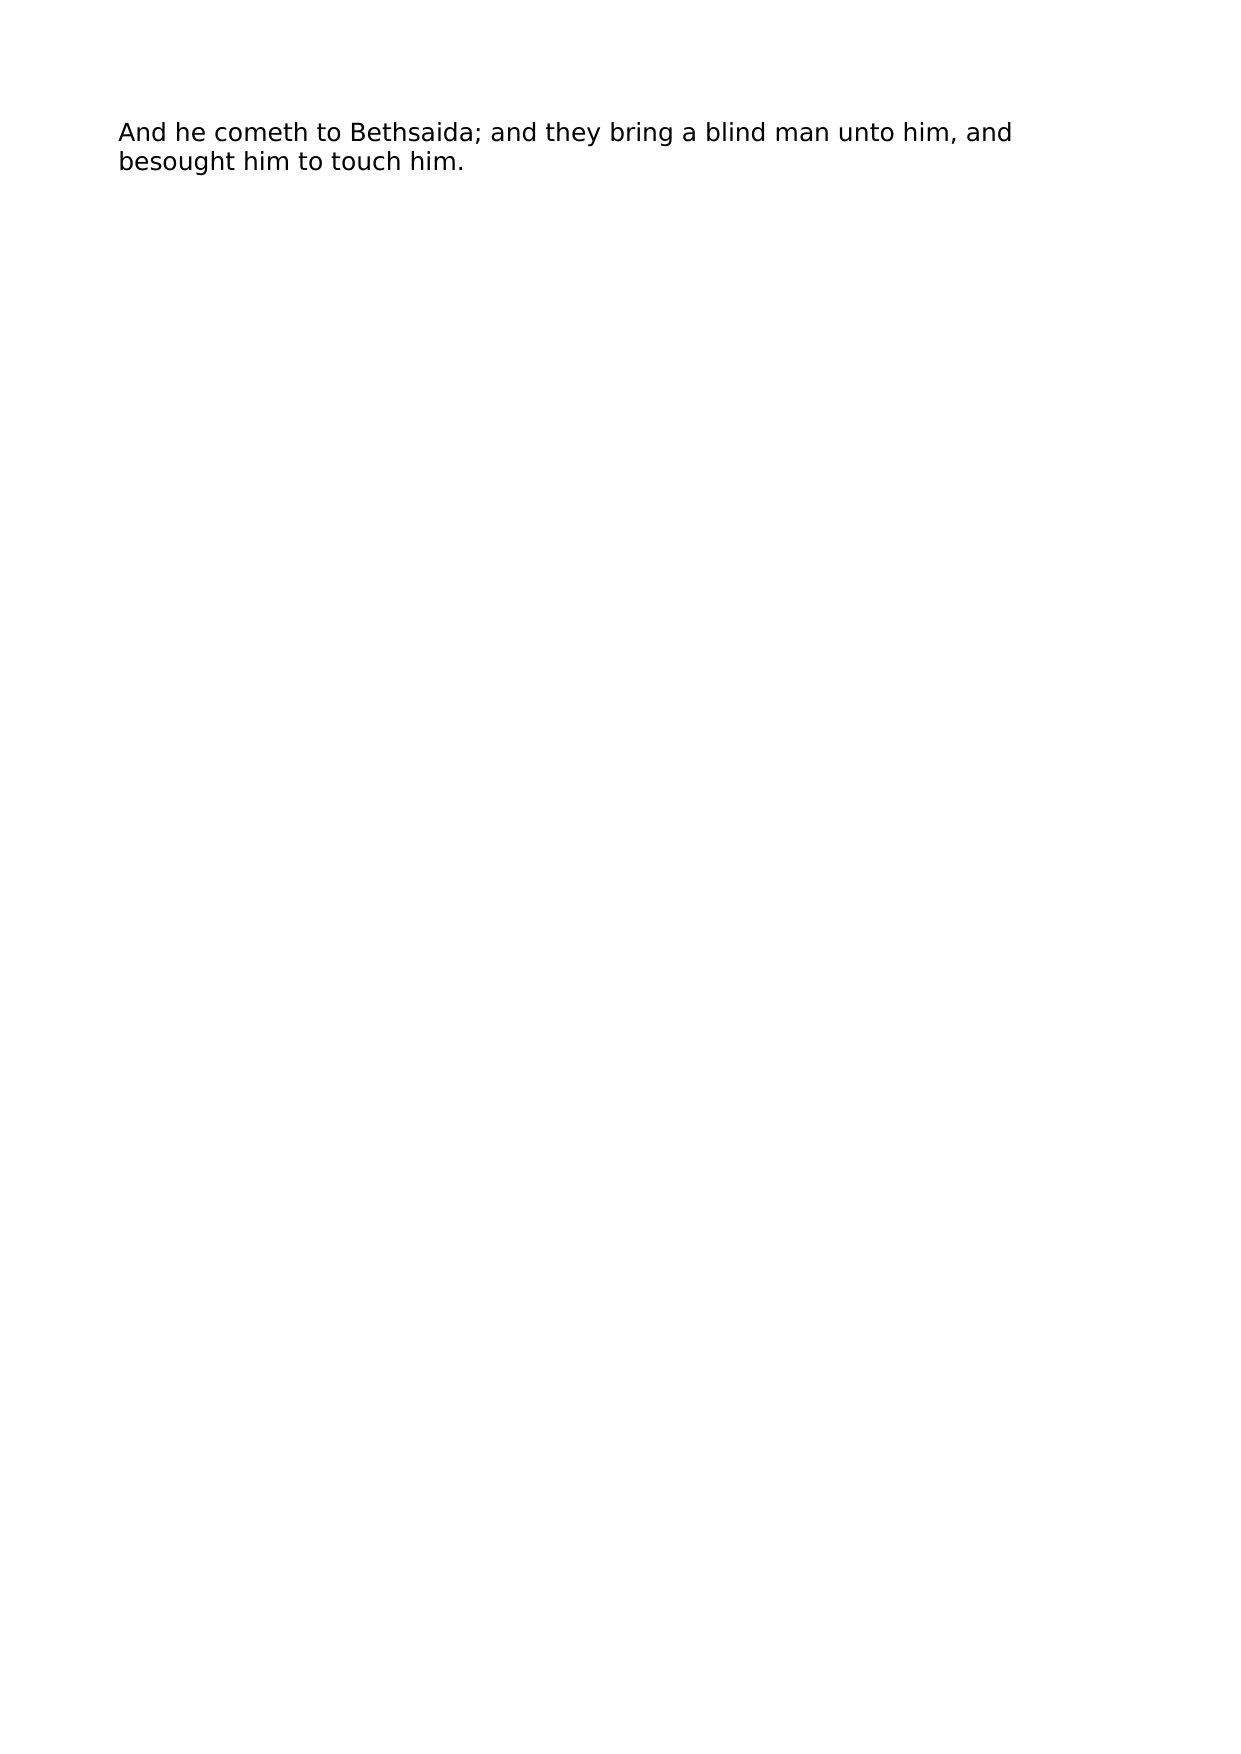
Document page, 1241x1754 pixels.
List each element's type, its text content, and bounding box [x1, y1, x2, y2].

text And he cometh to Bethsaida; and they bring a blind man unto him, and besought him to touch him. [118, 118, 1122, 176]
